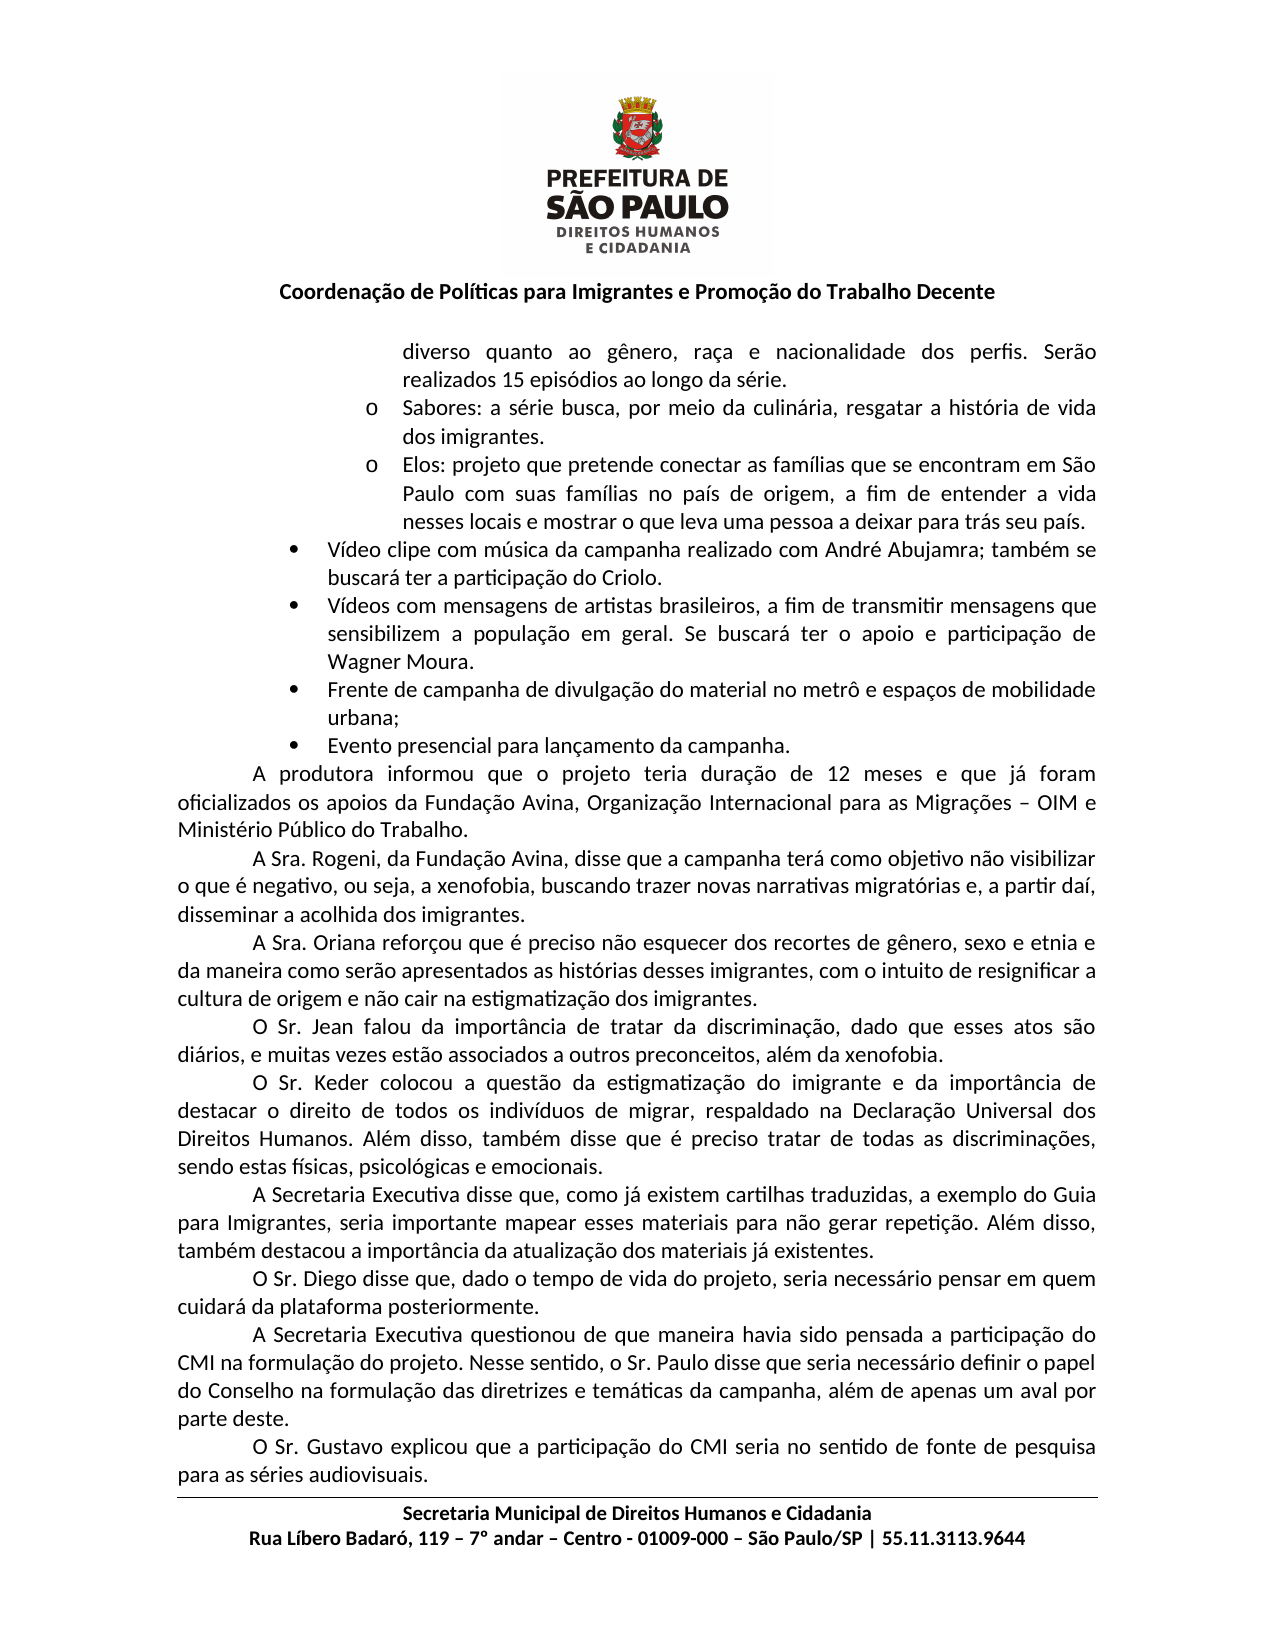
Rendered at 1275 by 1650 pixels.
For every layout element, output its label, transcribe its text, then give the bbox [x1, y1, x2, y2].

list Vídeos com mensagens de artistas brasileiros, a fim de transmitir mensagens que sensibilizem a população em geral. Se buscará ter o apoio e participação de Wagner Moura. [290, 591, 1098, 676]
list Frente de campanha de divulgação do material no metrô e espaços de mobilidade urbana; [290, 676, 1098, 732]
list diverso quanto ao gênero, raça e nacionalidade dos perfis. Serão realizados 15 episódios ao longo da série. [365, 337, 1098, 393]
text O Sr. Gustavo explicou que a participação do CMI seria no sentido de fonte de pesquisa para as séries audiovisuais. [177, 1432, 1098, 1488]
text O Sr. Keder colocou a questão da estigmatização do imigrante e da importância de destacar o direito de todos os indivíduos de migrar, respaldado na Declaração Universal dos Direitos Humanos. Além disso, também disse que é preciso tratar de todas as discriminações, sendo estas físicas, psicológicas e emocionais. [177, 1068, 1098, 1180]
text A Sra. Oriana reforçou que é preciso não esquecer dos recortes de gênero, sexo e etnia e da maneira como serão apresentados as histórias desses imigrantes, com o intuito de resignificar a cultura de origem e não cair na estigmatização dos imigrantes. [177, 928, 1098, 1012]
list Sabores: a série busca, por meio da culinária, resgatar a história de vida dos imigrantes. [365, 393, 1098, 450]
text A Secretaria Executiva questionou de que maneira havia sido pensada a participação do CMI na formulação do projeto. Nesse sentido, o Sr. Paulo disse que seria necessário definir o papel do Conselho na formulação das diretrizes e temáticas da campanha, além de apenas um aval por parte deste. [177, 1320, 1098, 1432]
text A Sra. Rogeni, da Fundação Avina, disse que a campanha terá como objetivo não visibilizar o que é negativo, ou seja, a xenofobia, buscando trazer novas narrativas migratórias e, a partir daí, disseminar a acolhida dos imigrantes. [177, 844, 1098, 928]
picture [501, 73, 774, 277]
text A produtora informou que o projeto teria duração de 12 meses e que já foram oficializados os apoios da Fundação Avina, Organização Internacional para as Migrações – OIM e Ministério Público do Trabalho. [177, 759, 1098, 844]
text O Sr. Jean falou da importância de tratar da discriminação, dado que esses atos são diários, e muitas vezes estão associados a outros preconceitos, além da xenofobia. [177, 1012, 1098, 1068]
text A Secretaria Executiva disse que, como já existem cartilhas traduzidas, a exemplo do Guia para Imigrantes, seria importante mapear esses materiais para não gerar repetição. Além disso, também destacou a importância da atualização dos materiais já existentes. [177, 1180, 1098, 1264]
list Vídeo clipe com música da campanha realizado com André Abujamra; também se buscará ter a participação do Criolo. [290, 535, 1098, 591]
list Evento presencial para lançamento da campanha. [290, 732, 1098, 759]
list Elos: projeto que pretende conectar as famílias que se encontram em São Paulo com suas famílias no país de origem, a fim de entender a vida nesses locais e mostrar o que leva uma pessoa a deixar para trás seu país. [365, 450, 1098, 535]
text O Sr. Diego disse que, dado o tempo de vida do projeto, seria necessário pensar em quem cuidará da plataforma posteriormente. [177, 1264, 1098, 1320]
